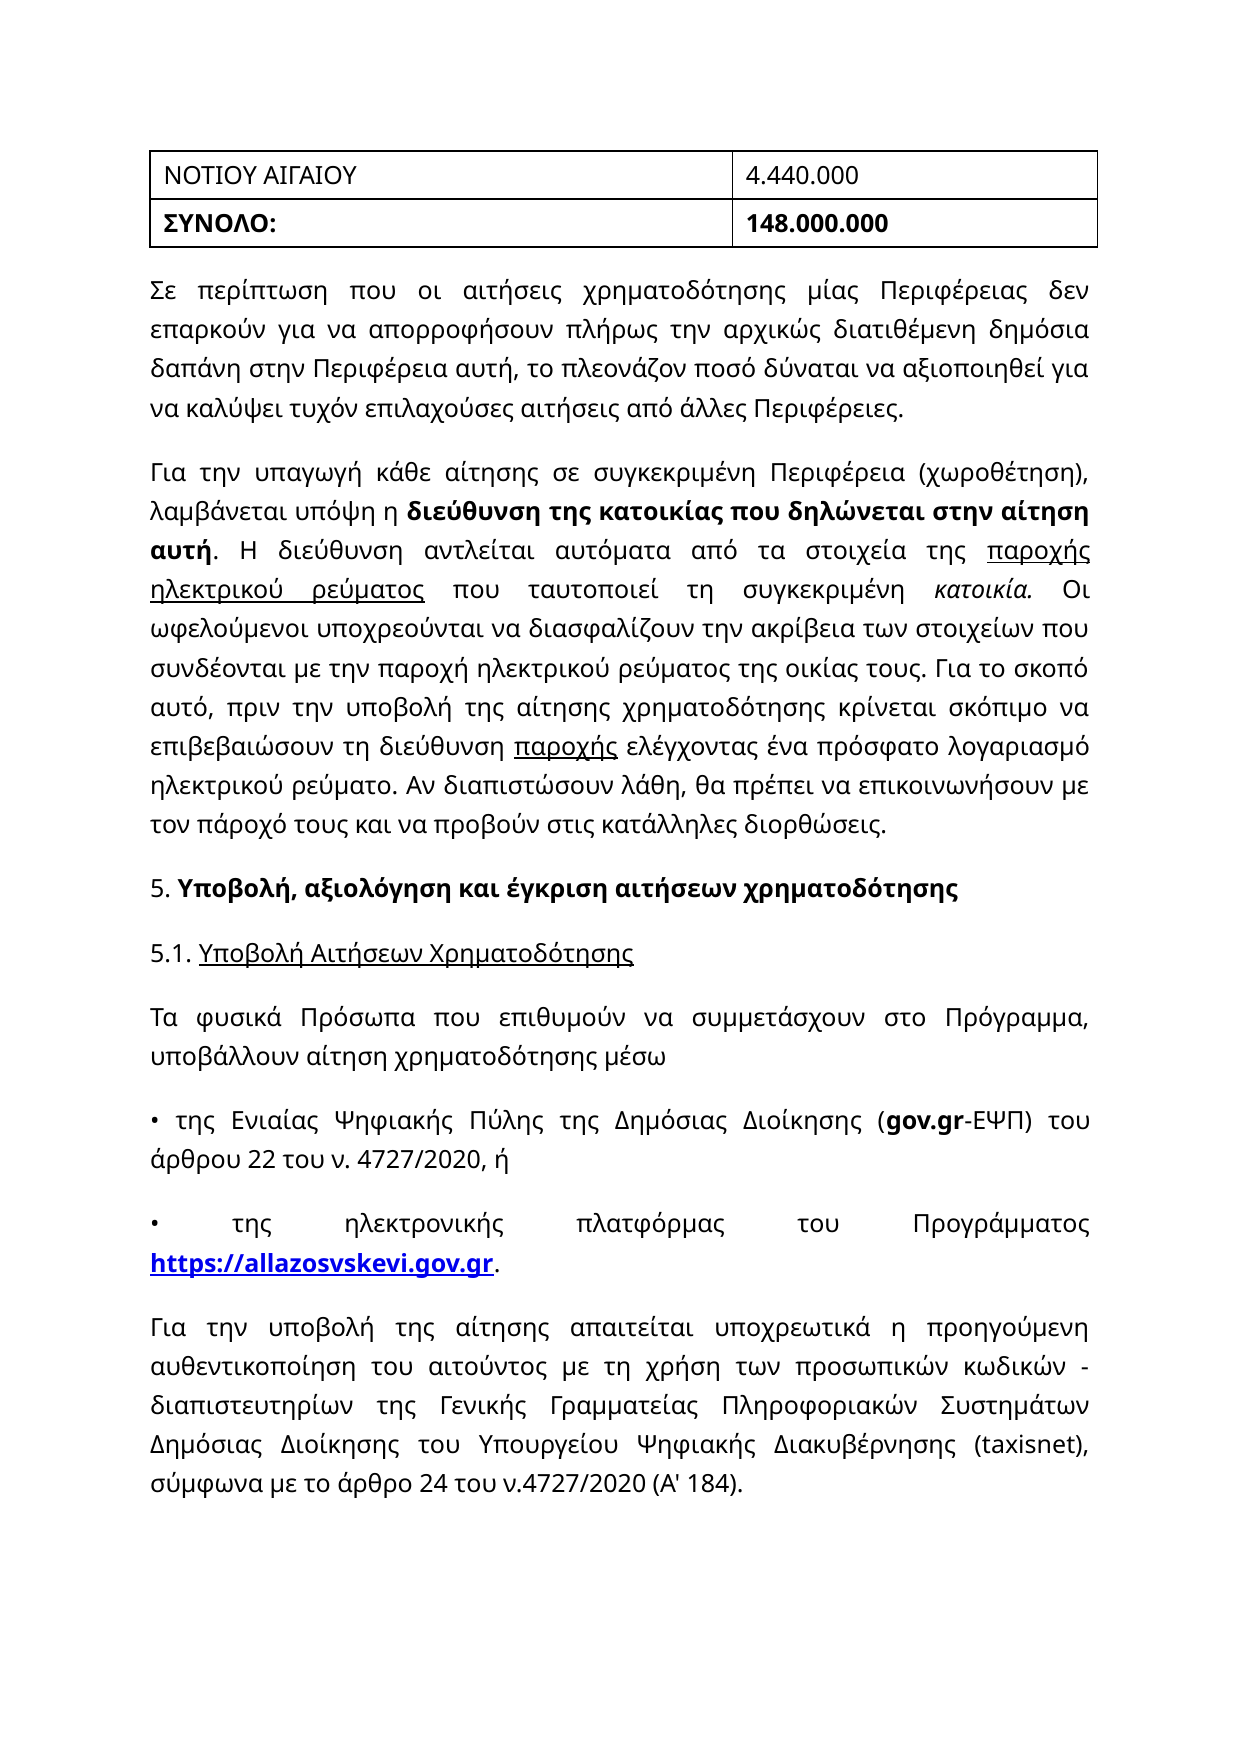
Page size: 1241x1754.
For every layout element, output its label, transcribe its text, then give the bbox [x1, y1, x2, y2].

text 5. Υποβολή, αξιολόγηση και έγκριση αιτήσεων χρηματοδότησης [150, 871, 1090, 905]
text • της ηλεκτρονικής πλατφόρμας του Προγράμματος https://allazosvskevi.gov.gr. [150, 1206, 1090, 1279]
table_cell ΝΟΤΙΟΥ ΑΙΓΑΙΟΥ [151, 152, 732, 198]
text Για την υποβολή της αίτησης απαιτείται υποχρεωτικά η προηγούμενη αυθεντικοποίηση του αιτούντος με τη χρήση των προσωπικών κωδικών - διαπιστευτηρίων της Γενικής Γραμματείας Πληροφοριακών Συστημάτων Δημόσιας Διοίκησης του Υπουργείου Ψηφιακής Διακυβέρνησης (taxisnet), σύμφωνα με το άρθρο 24 του ν.4727/2020 (Α' 184). [150, 1309, 1090, 1500]
table_cell 4.440.000 [733, 152, 1097, 198]
text Για την υπαγωγή κάθε αίτησης σε συγκεκριμένη Περιφέρεια (χωροθέτηση), λαμβάνεται υπόψη η διεύθυνση της κατοικίας που δηλώνεται στην αίτηση αυτή. Η διεύθυνση αντλείται αυτόματα από τα στοιχεία της παροχής ηλεκτρικού ρεύματος που ταυτοποιεί τη συγκεκριμένη κατοικία. Οι ωφελούμενοι υποχρεούνται να διασφαλίζουν την ακρίβεια των στοιχείων που συνδέονται με την παροχή ηλεκτρικού ρεύματος της οικίας τους. Για το σκοπό αυτό, πριν την υποβολή της αίτησης χρηματοδότησης κρίνεται σκόπιμο να επιβεβαιώσουν τη διεύθυνση παροχής ελέγχοντας ένα πρόσφατο λογαριασμό ηλεκτρικού ρεύματο. Αν διαπιστώσουν λάθη, θα πρέπει να επικοινωνήσουν με τον πάροχό τους και να προβούν στις κατάλληλες διορθώσεις. [150, 454, 1090, 841]
table_cell ΣΥΝΟΛΟ: [151, 200, 732, 246]
text Τα φυσικά Πρόσωπα που επιθυμούν να συμμετάσχουν στο Πρόγραμμα, υποβάλλουν αίτηση χρηματοδότησης μέσω [150, 999, 1090, 1073]
text Σε περίπτωση που οι αιτήσεις χρηματοδότησης μίας Περιφέρειας δεν επαρκούν για να απορροφήσουν πλήρως την αρχικώς διατιθέμενη δημόσια δαπάνη στην Περιφέρεια αυτή, το πλεονάζον ποσό δύναται να αξιοποιηθεί για να καλύψει τυχόν επιλαχούσες αιτήσεις από άλλες Περιφέρειες. [150, 273, 1090, 424]
table_cell 148.000.000 [733, 200, 1097, 246]
text 5.1. Υποβολή Αιτήσεων Χρηματοδότησης [150, 935, 1090, 969]
text • της Ενιαίας Ψηφιακής Πύλης της Δημόσιας Διοίκησης (gov.gr-ΕΨΠ) του άρθρου 22 του ν. 4727/2020, ή [150, 1103, 1090, 1176]
